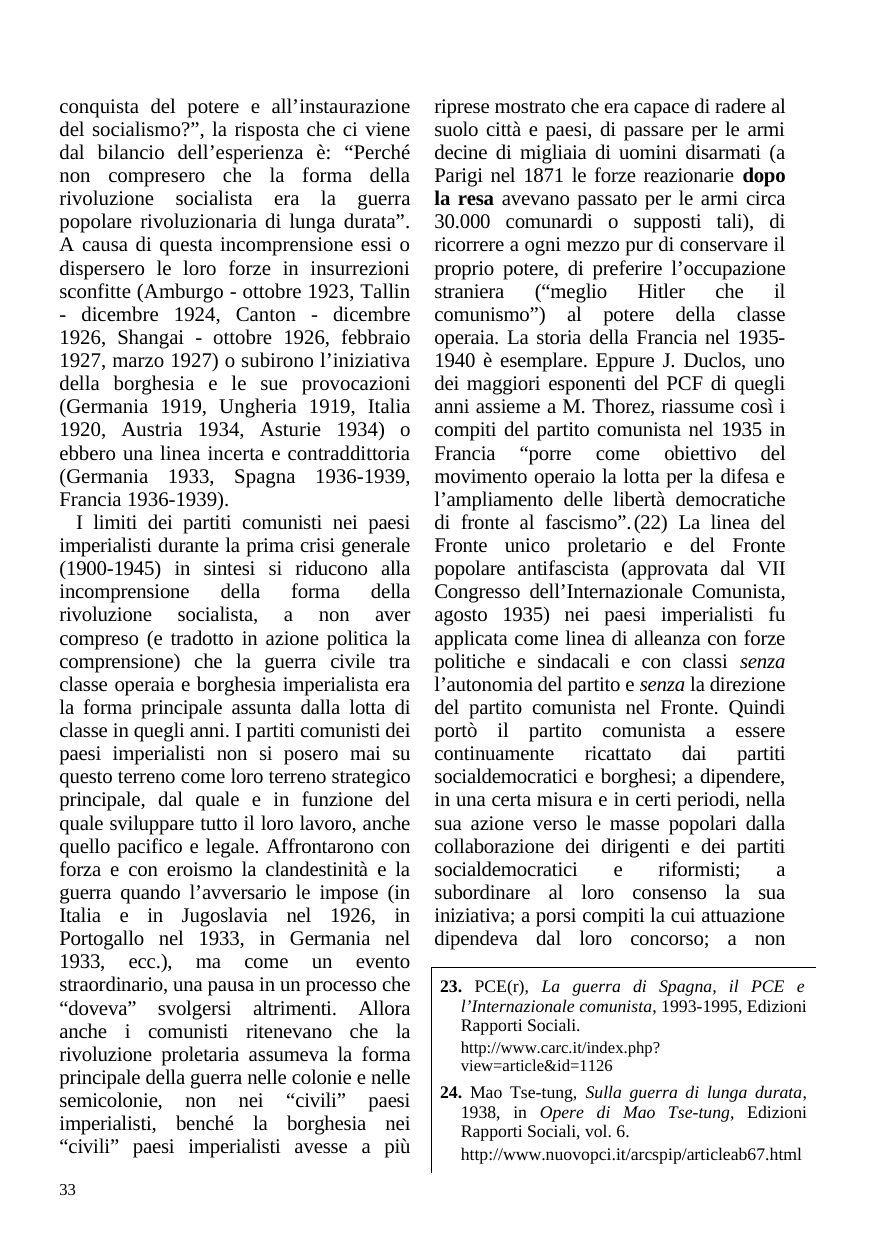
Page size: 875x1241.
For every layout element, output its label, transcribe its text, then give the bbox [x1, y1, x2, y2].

text conquista del potere e all’instaurazione del socialismo?”, la risposta che ci viene dal bilancio dell’esperienza è: “Perché non compresero che la forma della rivoluzione socialista era la guerra popolare rivoluzionaria di lunga durata”. A causa di questa incomprensione essi o dispersero le loro forze in insurrezioni sconfitte (Amburgo - ottobre 1923, Tallin - dicembre 1924, Canton - dicembre 1926, Shangai - ottobre 1926, febbraio 1927, marzo 1927) o subirono l’iniziativa della borghesia e le sue provocazioni (Germania 1919, Ungheria 1919, Italia 1920, Austria 1934, Asturie 1934) o ebbero una linea incerta e contraddittoria (Germania 1933, Spagna 1936-1939, Francia 1936-1939). [59, 94, 411, 511]
text http://www.nuovopci.it/arcspip/articleab67.html [461, 1144, 807, 1164]
text 23. PCE(r), La guerra di Spagna, il PCE e l’Internazionale comunista, 1993-1995, Edizioni Rapporti Sociali. [440, 977, 807, 1035]
text riprese mostrato che era capace di radere al suolo città e paesi, di passare per le armi decine di migliaia di uomini disarmati (a Parigi nel 1871 le forze reazionarie dopo la resa avevano passato per le armi circa 30.000 comunardi o supposti tali), di ricorrere a ogni mezzo pur di conservare il proprio potere, di preferire l’occupazione straniera (“meglio Hitler che il comunismo”) al potere della classe operaia. La storia della Francia nel 1935-1940 è esemplare. Eppure J. Duclos, uno dei maggiori esponenti del PCF di quegli anni assieme a M. Thorez, riassume così i compiti del partito comunista nel 1935 in Francia “porre come obiettivo del movimento operaio la lotta per la difesa e l’ampliamento delle libertà democratiche di fronte al fascismo”. (22) La linea del Fronte unico proletario e del Fronte popolare antifascista (approvata dal VII Congresso dell’Internazionale Comunista, agosto 1935) nei paesi imperialisti fu applicata come linea di alleanza con forze politiche e sindacali e con classi senza l’autonomia del partito e senza la direzione del partito comunista nel Fronte. Quindi portò il partito comunista a essere continuamente ricattato dai partiti socialdemocratici e borghesi; a dipendere, in una certa misura e in certi periodi, nella sua azione verso le masse popolari dalla collaborazione dei dirigenti e dei partiti socialdemocratici e riformisti; a subordinare al loro consenso la sua iniziativa; a porsi compiti la cui attuazione dipendeva dal loro concorso; a non [434, 94, 786, 950]
text I limiti dei partiti comunisti nei paesi imperialisti durante la prima crisi generale (1900-1945) in sintesi si riducono alla incomprensione della forma della rivoluzione socialista, a non aver compreso (e tradotto in azione politica la comprensione) che la guerra civile tra classe operaia e borghesia imperialista era la forma principale assunta dalla lotta di classe in quegli anni. I partiti comunisti dei paesi imperialisti non si posero mai su questo terreno come loro terreno strategico principale, dal quale e in funzione del quale sviluppare tutto il loro lavoro, anche quello pacifico e legale. Affrontarono con forza e con eroismo la clandestinità e la guerra quando l’avversario le impose (in Italia e in Jugoslavia nel 1926, in Portogallo nel 1933, in Germania nel 1933, ecc.), ma come un evento straordinario, una pausa in un processo che “doveva” svolgersi altrimenti. Allora anche i comunisti ritenevano che la rivoluzione proletaria assumeva la forma principale della guerra nelle colonie e nelle semicolonie, non nei “civili” paesi imperialisti, benché la borghesia nei “civili” paesi imperialisti avesse a più [59, 511, 411, 1158]
text 24. Mao Tse-tung, Sulla guerra di lunga durata, 1938, in Opere di Mao Tse-tung, Edizioni Rapporti Sociali, vol. 6. [440, 1083, 807, 1141]
text http://www.carc.it/index.php?view=article&id=1126 [461, 1038, 807, 1075]
